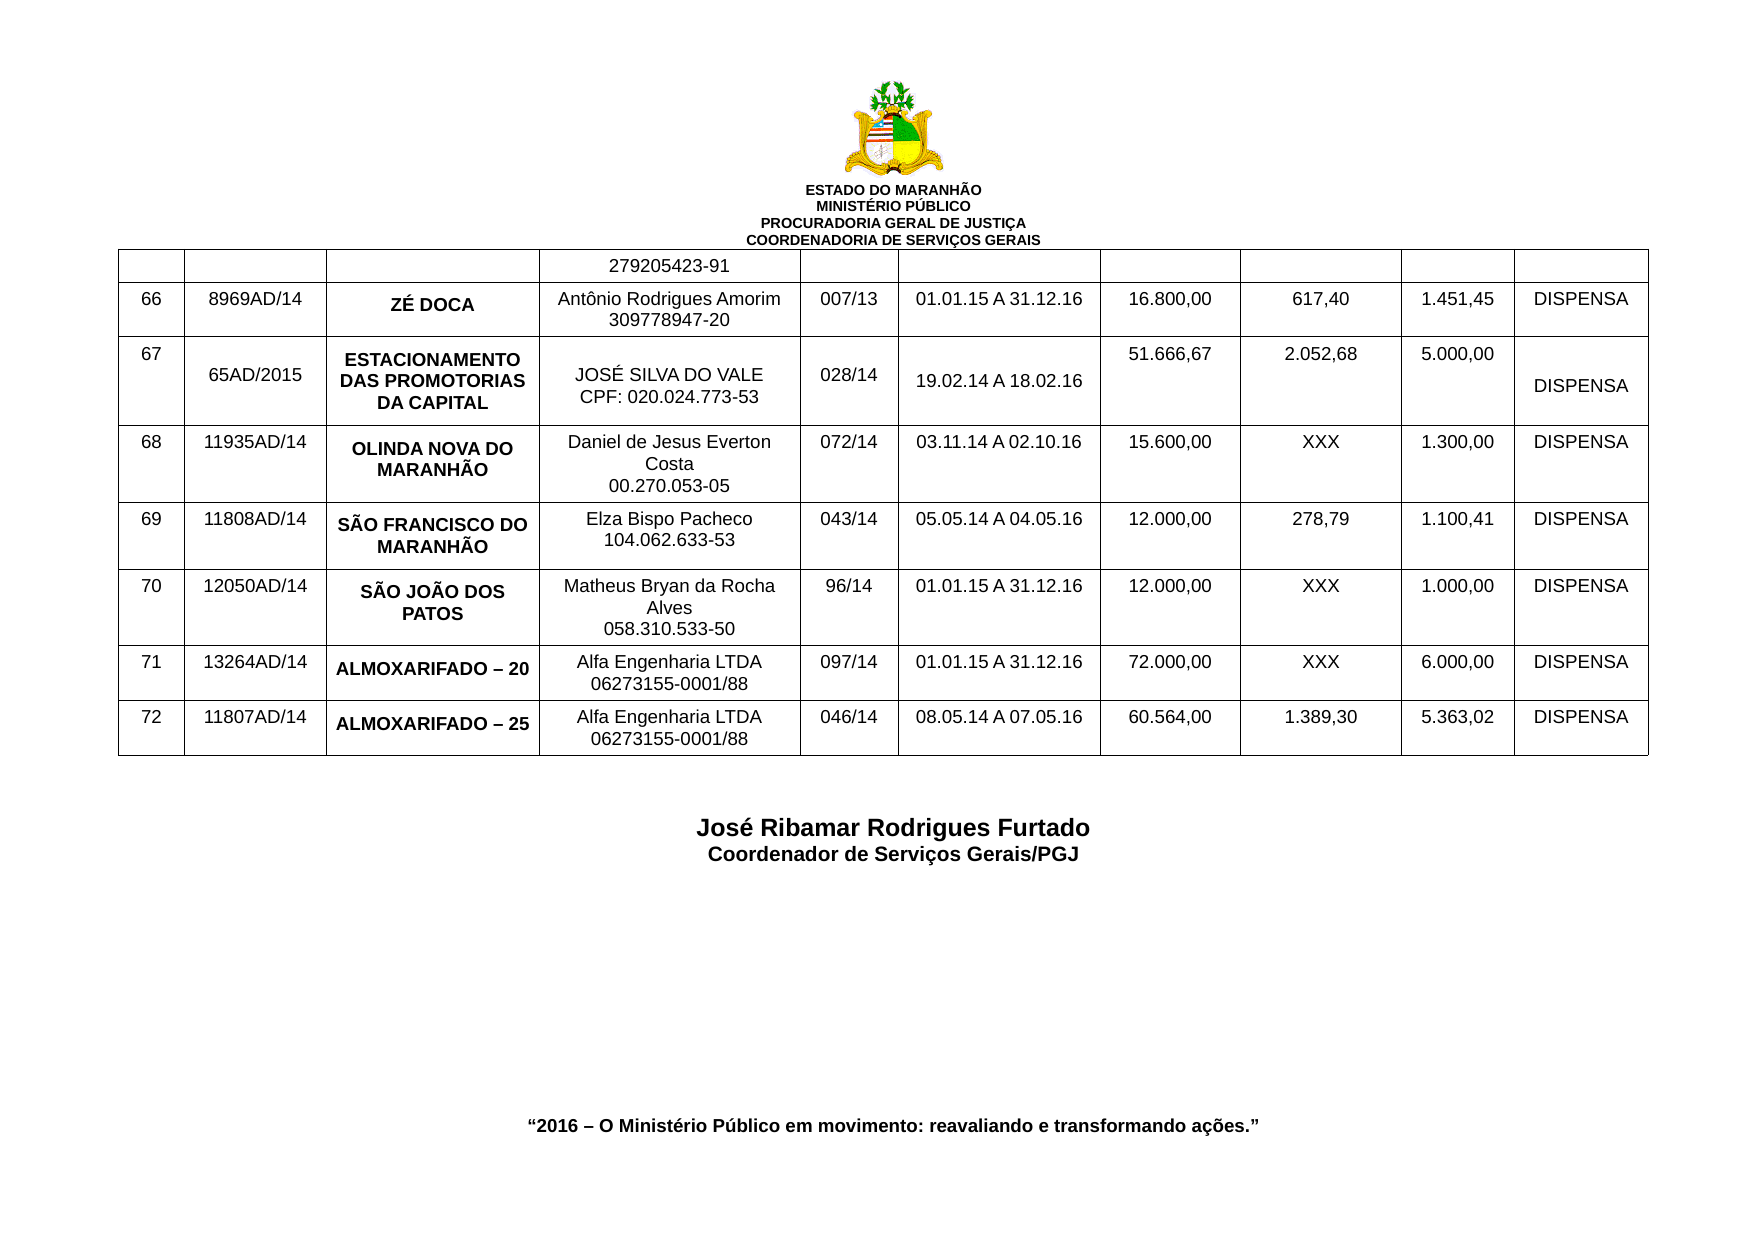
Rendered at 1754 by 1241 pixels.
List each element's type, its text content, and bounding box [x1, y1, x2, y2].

table_cell 072/14 [801, 426, 898, 502]
table_cell SÃO FRANCISCO DO MARANHÃO [327, 503, 539, 569]
table_cell 01.01.15 A 31.12.16 [899, 570, 1100, 645]
table_cell Alfa Engenharia LTDA 06273155-0001/88 [540, 646, 800, 700]
table_cell 5.000,00 [1402, 337, 1514, 425]
table_cell 11807AD/14 [185, 701, 326, 755]
picture [839, 75, 948, 182]
table_cell ZÉ DOCA [327, 283, 539, 336]
table_cell Matheus Bryan da Rocha Alves 058.310.533-50 [540, 570, 800, 645]
text Coordenador de Serviços Gerais/PGJ [148, 841, 1639, 865]
table_cell 65AD/2015 [185, 337, 326, 425]
table_cell 01.01.15 A 31.12.16 [899, 646, 1100, 700]
table_cell 16.800,00 [1101, 283, 1240, 336]
table_cell 2.052,68 [1241, 337, 1401, 425]
table_cell 66 [119, 283, 184, 336]
table_cell Antônio Rodrigues Amorim 309778947-20 [540, 283, 800, 336]
table_cell 19.02.14 A 18.02.16 [899, 337, 1100, 425]
table_cell 72.000,00 [1101, 646, 1240, 700]
table_cell 12050AD/14 [185, 570, 326, 645]
table_cell 68 [119, 426, 184, 502]
table_cell JOSÉ SILVA DO VALE CPF: 020.024.773-53 [540, 337, 800, 425]
table_cell 1.300,00 [1402, 426, 1514, 502]
table_cell 96/14 [801, 570, 898, 645]
table_cell 1.451,45 [1402, 283, 1514, 336]
table_cell 13264AD/14 [185, 646, 326, 700]
table_cell 72 [119, 701, 184, 755]
table_cell 03.11.14 A 02.10.16 [899, 426, 1100, 502]
table_cell ALMOXARIFADO – 25 [327, 701, 539, 755]
table_cell DISPENSA [1515, 701, 1648, 755]
table_cell 11808AD/14 [185, 503, 326, 569]
table_cell 51.666,67 [1101, 337, 1240, 425]
table_cell [1101, 250, 1240, 282]
table_cell 617,40 [1241, 283, 1401, 336]
table_cell XXX [1241, 426, 1401, 502]
table_cell 12.000,00 [1101, 503, 1240, 569]
table_cell [899, 250, 1100, 282]
table_cell DISPENSA [1515, 426, 1648, 502]
table_cell DISPENSA [1515, 570, 1648, 645]
table_cell 71 [119, 646, 184, 700]
table_cell 1.389,30 [1241, 701, 1401, 755]
table_cell 01.01.15 A 31.12.16 [899, 283, 1100, 336]
table_cell 097/14 [801, 646, 898, 700]
table_cell 028/14 [801, 337, 898, 425]
table_cell XXX [1241, 570, 1401, 645]
table_cell [801, 250, 898, 282]
table_cell [1241, 250, 1401, 282]
table_cell 11935AD/14 [185, 426, 326, 502]
table_cell 1.000,00 [1402, 570, 1514, 645]
table_cell DISPENSA [1515, 283, 1648, 336]
table_cell SÃO JOÃO DOS PATOS [327, 570, 539, 645]
table_cell Elza Bispo Pacheco 104.062.633-53 [540, 503, 800, 569]
table_cell [185, 250, 326, 282]
text José Ribamar Rodrigues Furtado [148, 813, 1639, 841]
table_cell 043/14 [801, 503, 898, 569]
table_cell 05.05.14 A 04.05.16 [899, 503, 1100, 569]
table_cell [327, 250, 539, 282]
table_cell Daniel de Jesus Everton Costa 00.270.053-05 [540, 426, 800, 502]
table_cell 8969AD/14 [185, 283, 326, 336]
table_cell 15.600,00 [1101, 426, 1240, 502]
table_cell 6.000,00 [1402, 646, 1514, 700]
table_cell Alfa Engenharia LTDA 06273155-0001/88 [540, 701, 800, 755]
table_cell ESTACIONAMENTO DAS PROMOTORIAS DA CAPITAL [327, 337, 539, 425]
table_cell ALMOXARIFADO – 20 [327, 646, 539, 700]
table_cell XXX [1241, 646, 1401, 700]
table_cell 67 [119, 337, 184, 425]
table_cell 278,79 [1241, 503, 1401, 569]
table_cell 70 [119, 570, 184, 645]
table_cell 60.564,00 [1101, 701, 1240, 755]
table_cell DISPENSA [1515, 646, 1648, 700]
table_cell 12.000,00 [1101, 570, 1240, 645]
table_cell 1.100,41 [1402, 503, 1514, 569]
table_cell DISPENSA [1515, 503, 1648, 569]
table_cell 007/13 [801, 283, 898, 336]
table_cell [1402, 250, 1514, 282]
table_cell 5.363,02 [1402, 701, 1514, 755]
table_cell [119, 250, 184, 282]
table_cell OLINDA NOVA DO MARANHÃO [327, 426, 539, 502]
table_cell [1515, 250, 1648, 282]
table_cell 279205423-91 [540, 250, 800, 282]
table_cell 046/14 [801, 701, 898, 755]
table_cell 69 [119, 503, 184, 569]
table_cell 08.05.14 A 07.05.16 [899, 701, 1100, 755]
table_cell DISPENSA [1515, 337, 1648, 425]
